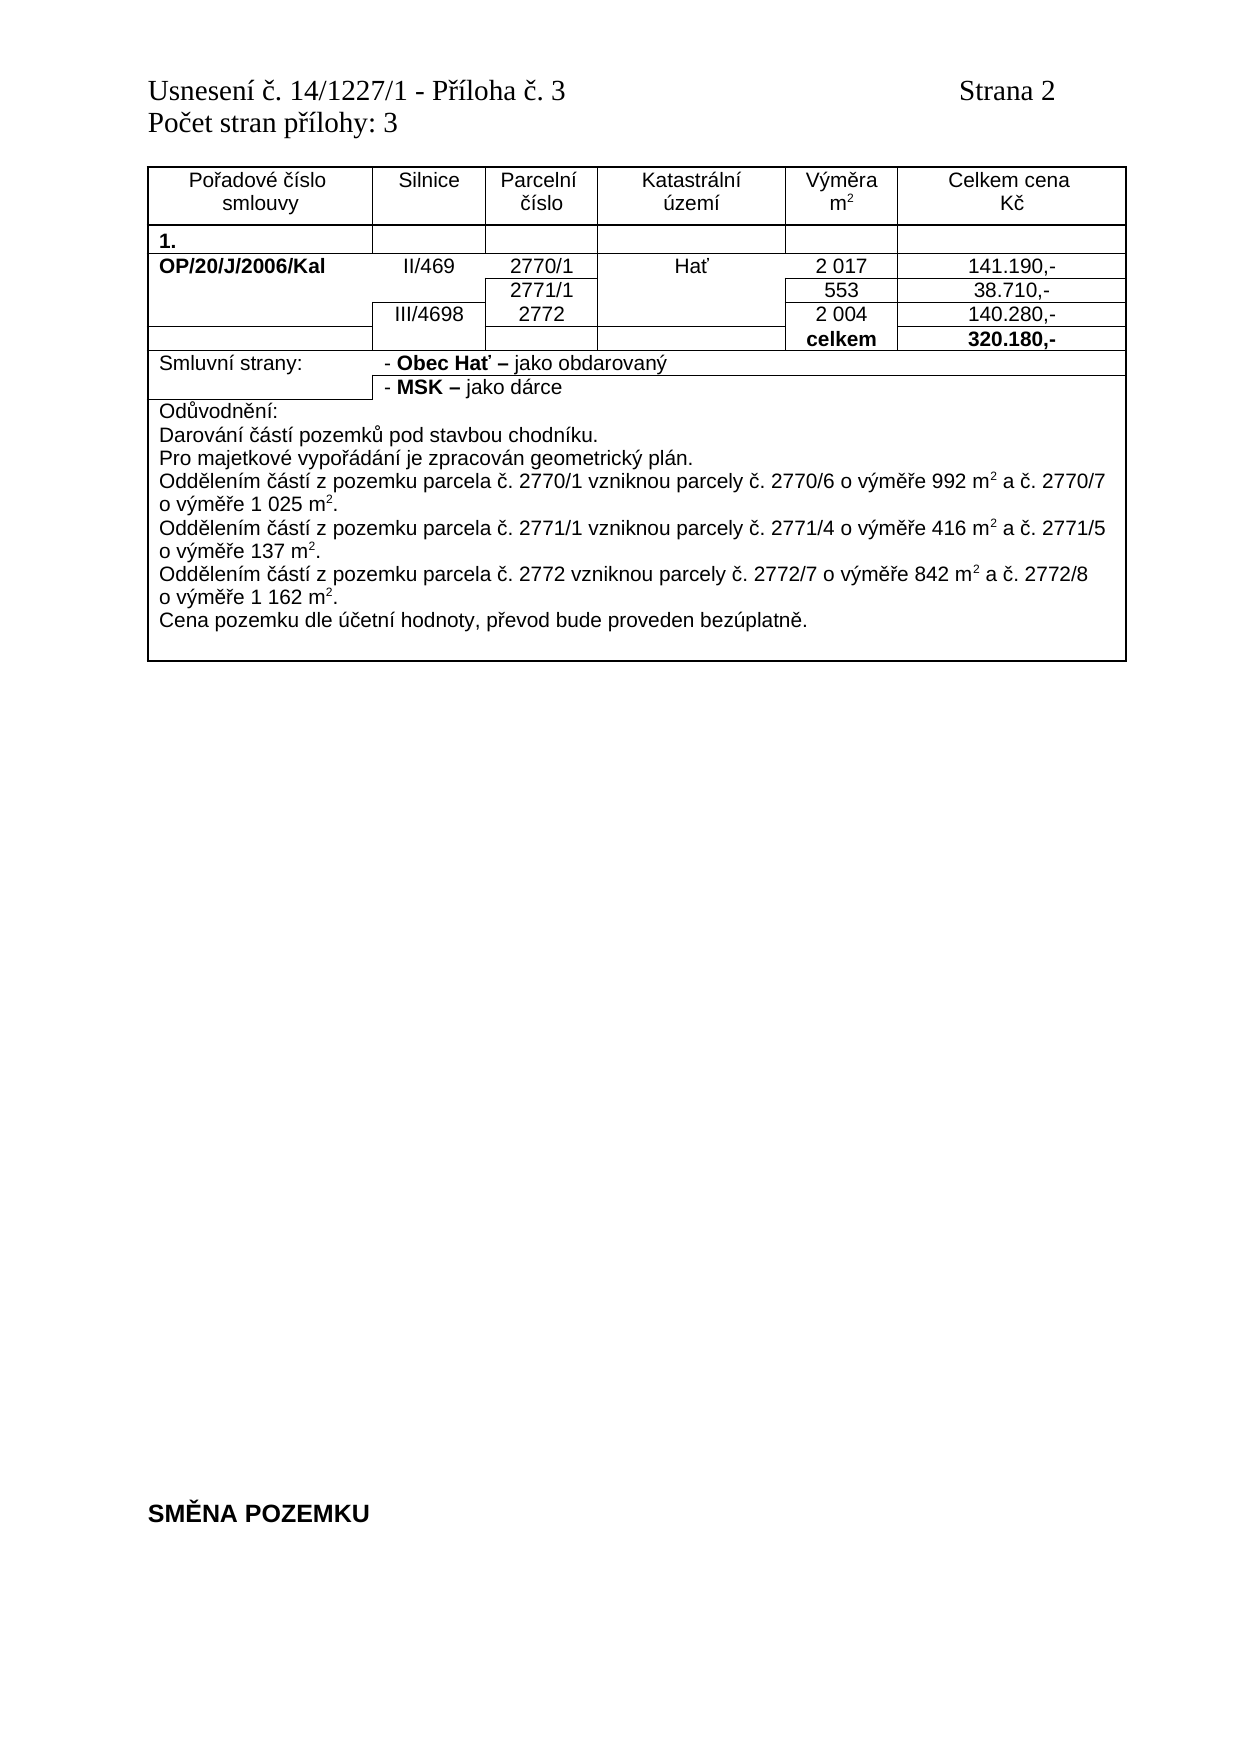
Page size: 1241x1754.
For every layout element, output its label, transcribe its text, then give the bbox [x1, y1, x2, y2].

table_cell 2772 [486, 302, 597, 326]
table_cell III/4698 [373, 303, 485, 326]
table_cell Odůvodnění: Darování částí pozemků pod stavbou chodníku. Pro majetkové vypořádání je zpracován geometrický plán. Oddělením částí z pozemku parcela č. 2770/1 vzniknou parcely č. 2770/6 o výměře 992 m2 a č. 2770/7 o výměře 1 025 m2. Oddělením částí z pozemku parcela č. 2771/1 vzniknou parcely č. 2771/4 o výměře 416 m2 a č. 2771/5 o výměře 137 m2. Oddělením částí z pozemku parcela č. 2772 vzniknou parcely č. 2772/7 o výměře 842 m2 a č. 2772/8 o výměře 1 162 m2. Cena pozemku dle účetní hodnoty, převod bude proveden bezúplatně. [149, 399, 1125, 660]
table_cell - MSK – jako dárce [373, 376, 1125, 399]
text SMĚNA POZEMKU [148, 1499, 1092, 1527]
table_cell 2771/1 [486, 279, 597, 302]
table_header 141.190,- [898, 254, 1125, 277]
table_cell [598, 327, 785, 350]
table_cell [486, 226, 597, 253]
table_header 2 017 [785, 254, 897, 277]
table_cell 320.180,- [898, 327, 1125, 350]
table_cell 1. [149, 226, 372, 253]
table_cell 2 004 [786, 303, 897, 326]
table_cell [373, 326, 485, 350]
table_cell 140.280,- [898, 303, 1125, 326]
table_cell Celkem cena Kč [898, 168, 1125, 223]
table_cell [598, 226, 785, 253]
table_cell Silnice [373, 168, 485, 223]
table_cell Pořadové číslo smlouvy [149, 168, 372, 223]
table_cell 38.710,- [898, 279, 1125, 302]
table_cell [898, 226, 1125, 253]
table_header 2770/1 [485, 254, 597, 277]
table_header II/469 [373, 254, 485, 302]
table_cell Smluvní strany: [149, 351, 373, 399]
table_cell [149, 327, 372, 350]
table_cell Výměra m2 [786, 168, 897, 223]
table_cell Parcelní číslo [486, 168, 597, 223]
table_cell [786, 226, 897, 253]
table_cell Hať [598, 254, 785, 326]
table_cell OP/20/J/2006/Kal [149, 254, 373, 326]
table_cell Katastrální území [598, 168, 785, 223]
table_cell [486, 327, 597, 350]
table_cell 553 [786, 279, 897, 302]
table_cell celkem [786, 326, 897, 350]
table_cell [373, 226, 485, 253]
table_header - Obec Hať – jako obdarovaný [373, 351, 1125, 374]
